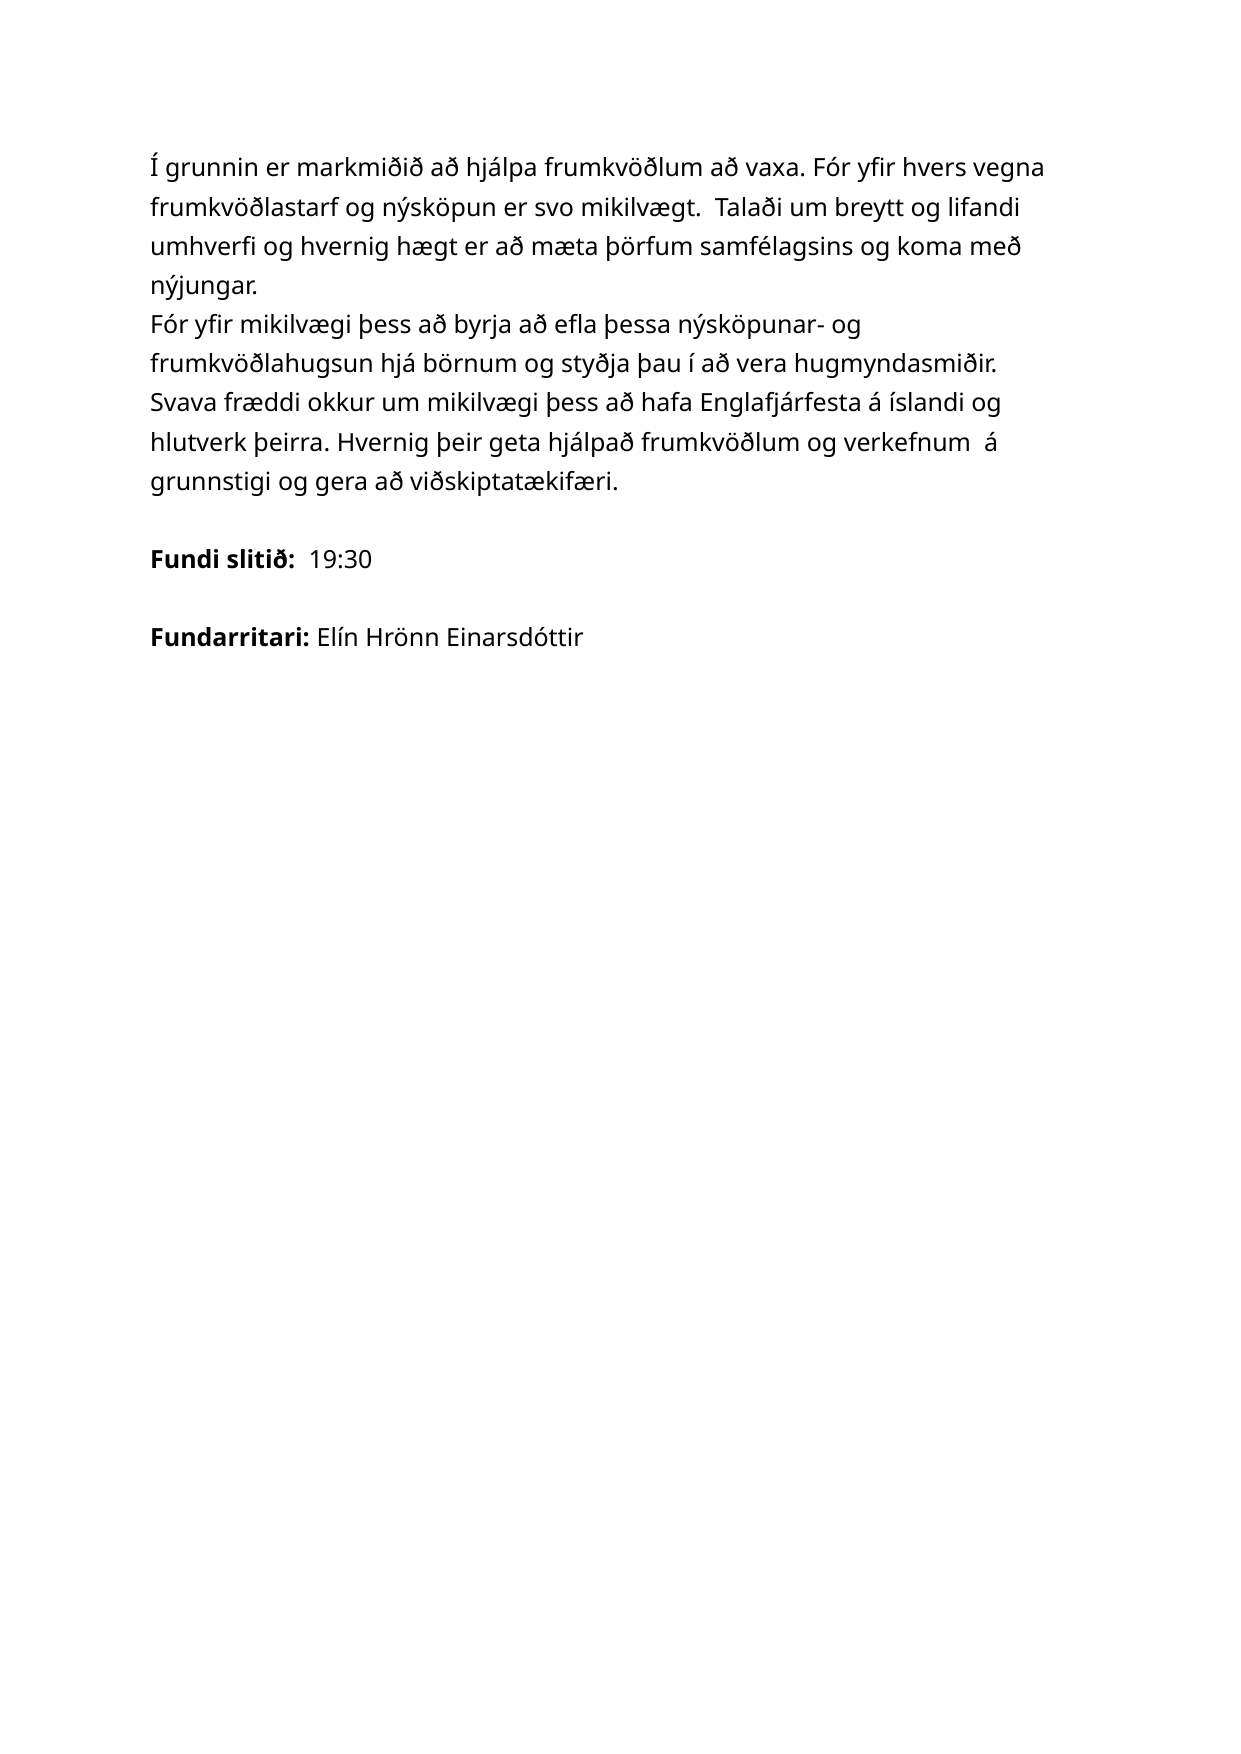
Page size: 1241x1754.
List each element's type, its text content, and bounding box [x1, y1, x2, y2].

text Svava fræddi okkur um mikilvægi þess að hafa Englafjárfesta á íslandi og hlutverk þeirra. Hvernig þeir geta hjálpað frumkvöðlum og verkefnum á grunnstigi og gera að viðskiptatækifæri. [150, 385, 1090, 497]
text Fundi slitið: 19:30 [150, 542, 1090, 576]
text Fór yfir mikilvægi þess að byrja að efla þessa nýsköpunar- og frumkvöðlahugsun hjá börnum og styðja þau í að vera hugmyndasmiðir. [150, 307, 1090, 380]
text Í grunnin er markmiðið að hjálpa frumkvöðlum að vaxa. Fór yfir hvers vegna frumkvöðlastarf og nýsköpun er svo mikilvægt. Talaði um breytt og lifandi umhverfi og hvernig hægt er að mæta þörfum samfélagsins og koma með nýjungar. [150, 150, 1090, 302]
text Fundarritari: Elín Hrönn Einarsdóttir [150, 620, 1090, 654]
